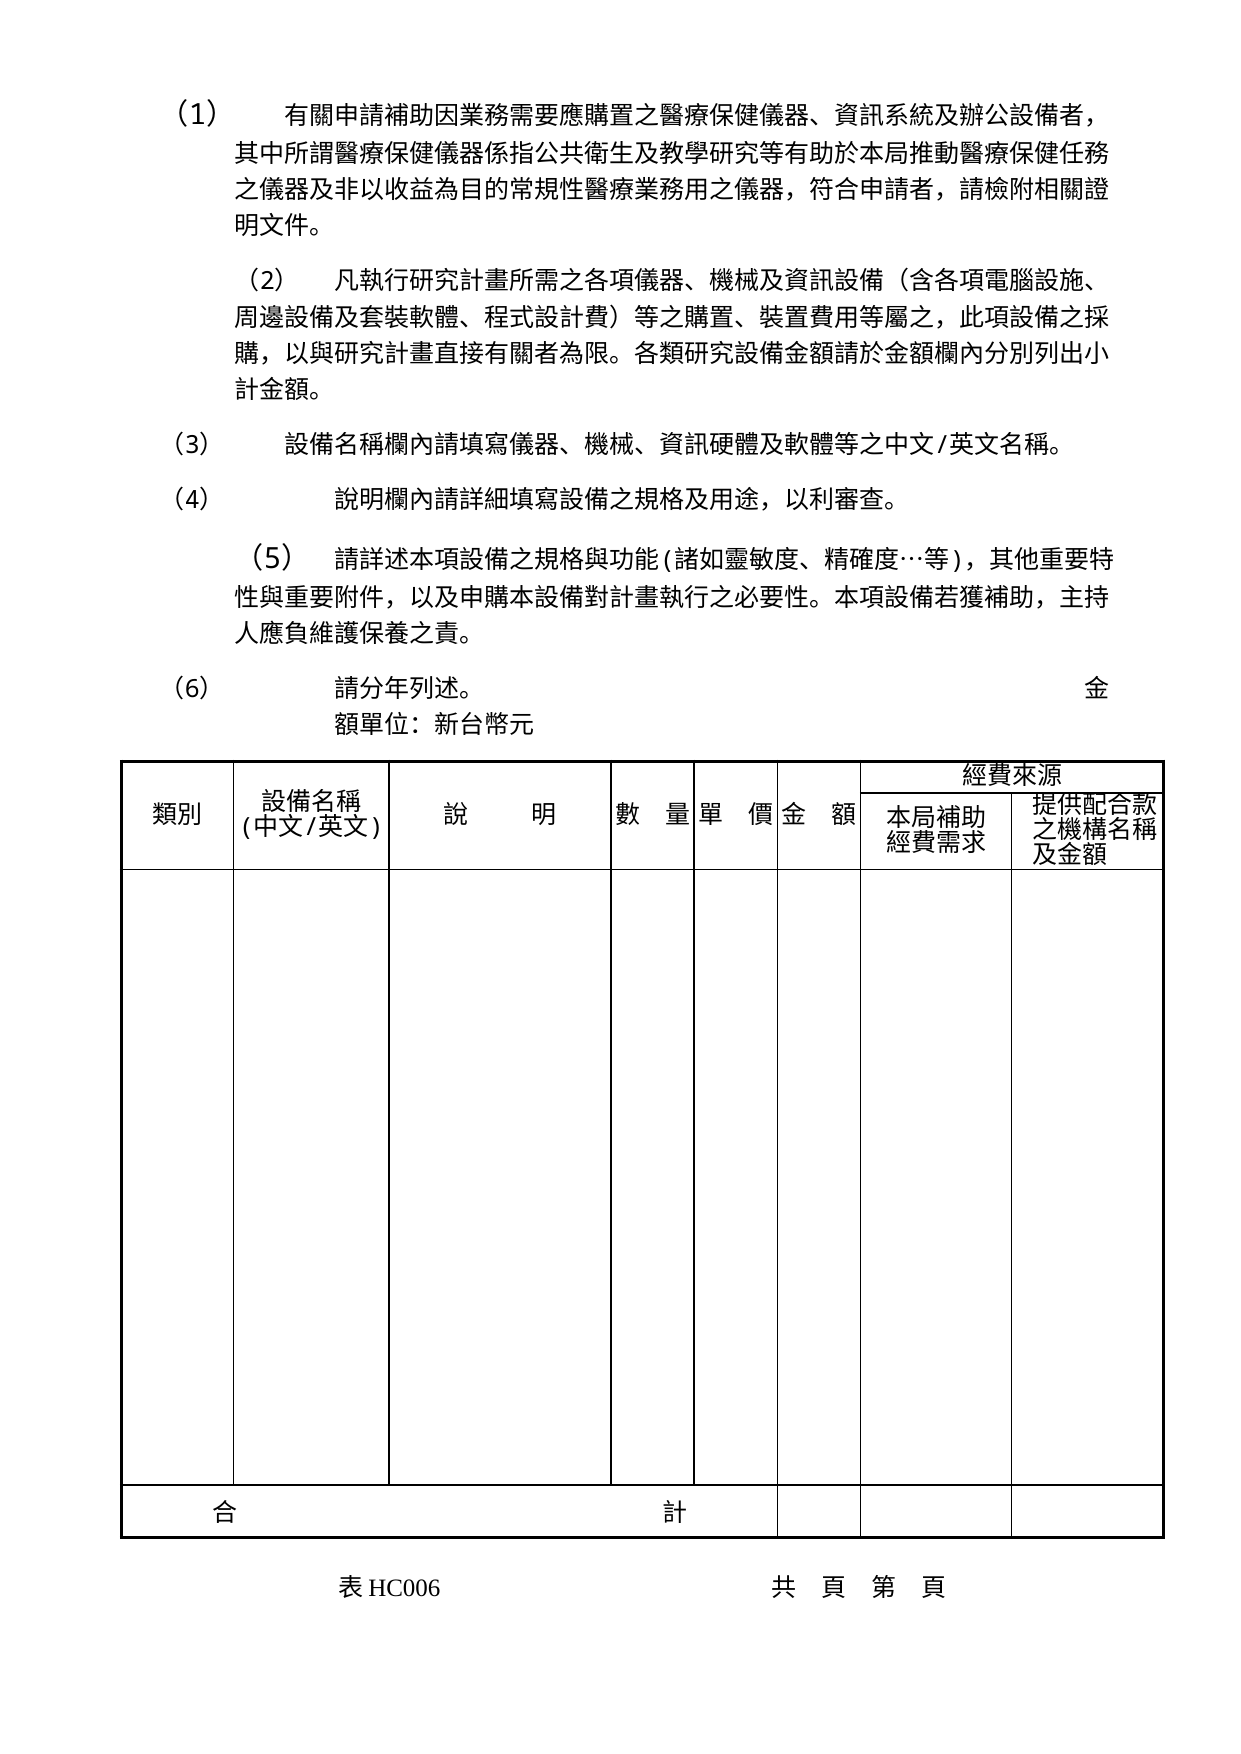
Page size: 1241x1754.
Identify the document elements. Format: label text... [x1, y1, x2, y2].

table_header 經費來源 [861, 763, 1162, 792]
table_cell 本局補助 經費需求 [861, 794, 1011, 868]
list 請詳述本項設備之規格與功能(諸如靈敏度、精確度…等)，其他重要特性與重要附件，以及申購本設備對計畫執行之必要性。本項設備若獲補助，主持人應負維護保養之責。 [234, 534, 1125, 649]
list 有關申請補助因業務需要應購置之醫療保健儀器、資訊系統及辦公設備者，其中所謂醫療保健儀器係指公共衛生及教學研究等有助於本局推動醫療保健任務之儀器及非以收益為目的常規性醫療業務用之儀器，符合申請者，請檢附相關證明文件。 [159, 91, 1125, 242]
list 凡執行研究計畫所需之各項儀器、機械及資訊設備（含各項電腦設施、周邊設備及套裝軟體、程式設計費）等之購置、裝置費用等屬之，此項設備之採購，以與研究計畫直接有關者為限。各類研究設備金額請於金額欄內分別列出小計金額。 [234, 261, 1125, 406]
list 設備名稱欄內請填寫儀器、機械、資訊硬體及軟體等之中文/英文名稱。 [159, 424, 1125, 461]
table_cell 提供配合款之機構名稱及金額 [1012, 794, 1162, 868]
table_cell [612, 870, 693, 1484]
table_header 設備名稱 (中文/英文) [234, 763, 388, 868]
table_header 金 額 [778, 763, 860, 868]
table_cell [695, 870, 777, 1484]
table_cell [1012, 870, 1162, 1484]
text 表HC006 共 頁 第 頁 [159, 1567, 1125, 1603]
table_cell [1012, 1486, 1162, 1536]
table_cell [390, 870, 610, 1484]
table_header 數 量 [612, 763, 693, 868]
list 說明欄內請詳細填寫設備之規格及用途，以利審查。 [159, 479, 1125, 516]
table_cell [861, 1486, 1011, 1536]
table_header 說 明 [390, 763, 610, 868]
table_cell [861, 870, 1011, 1484]
table_cell [778, 870, 860, 1484]
table_cell [123, 870, 233, 1484]
table_cell 合 計 [123, 1486, 777, 1536]
table_header 單 價 [695, 763, 777, 868]
table_header 類別 [123, 763, 233, 868]
table_cell [234, 870, 388, 1484]
list 請分年列述。 金額單位：新台幣元 [159, 668, 1125, 741]
table_cell [778, 1486, 860, 1536]
